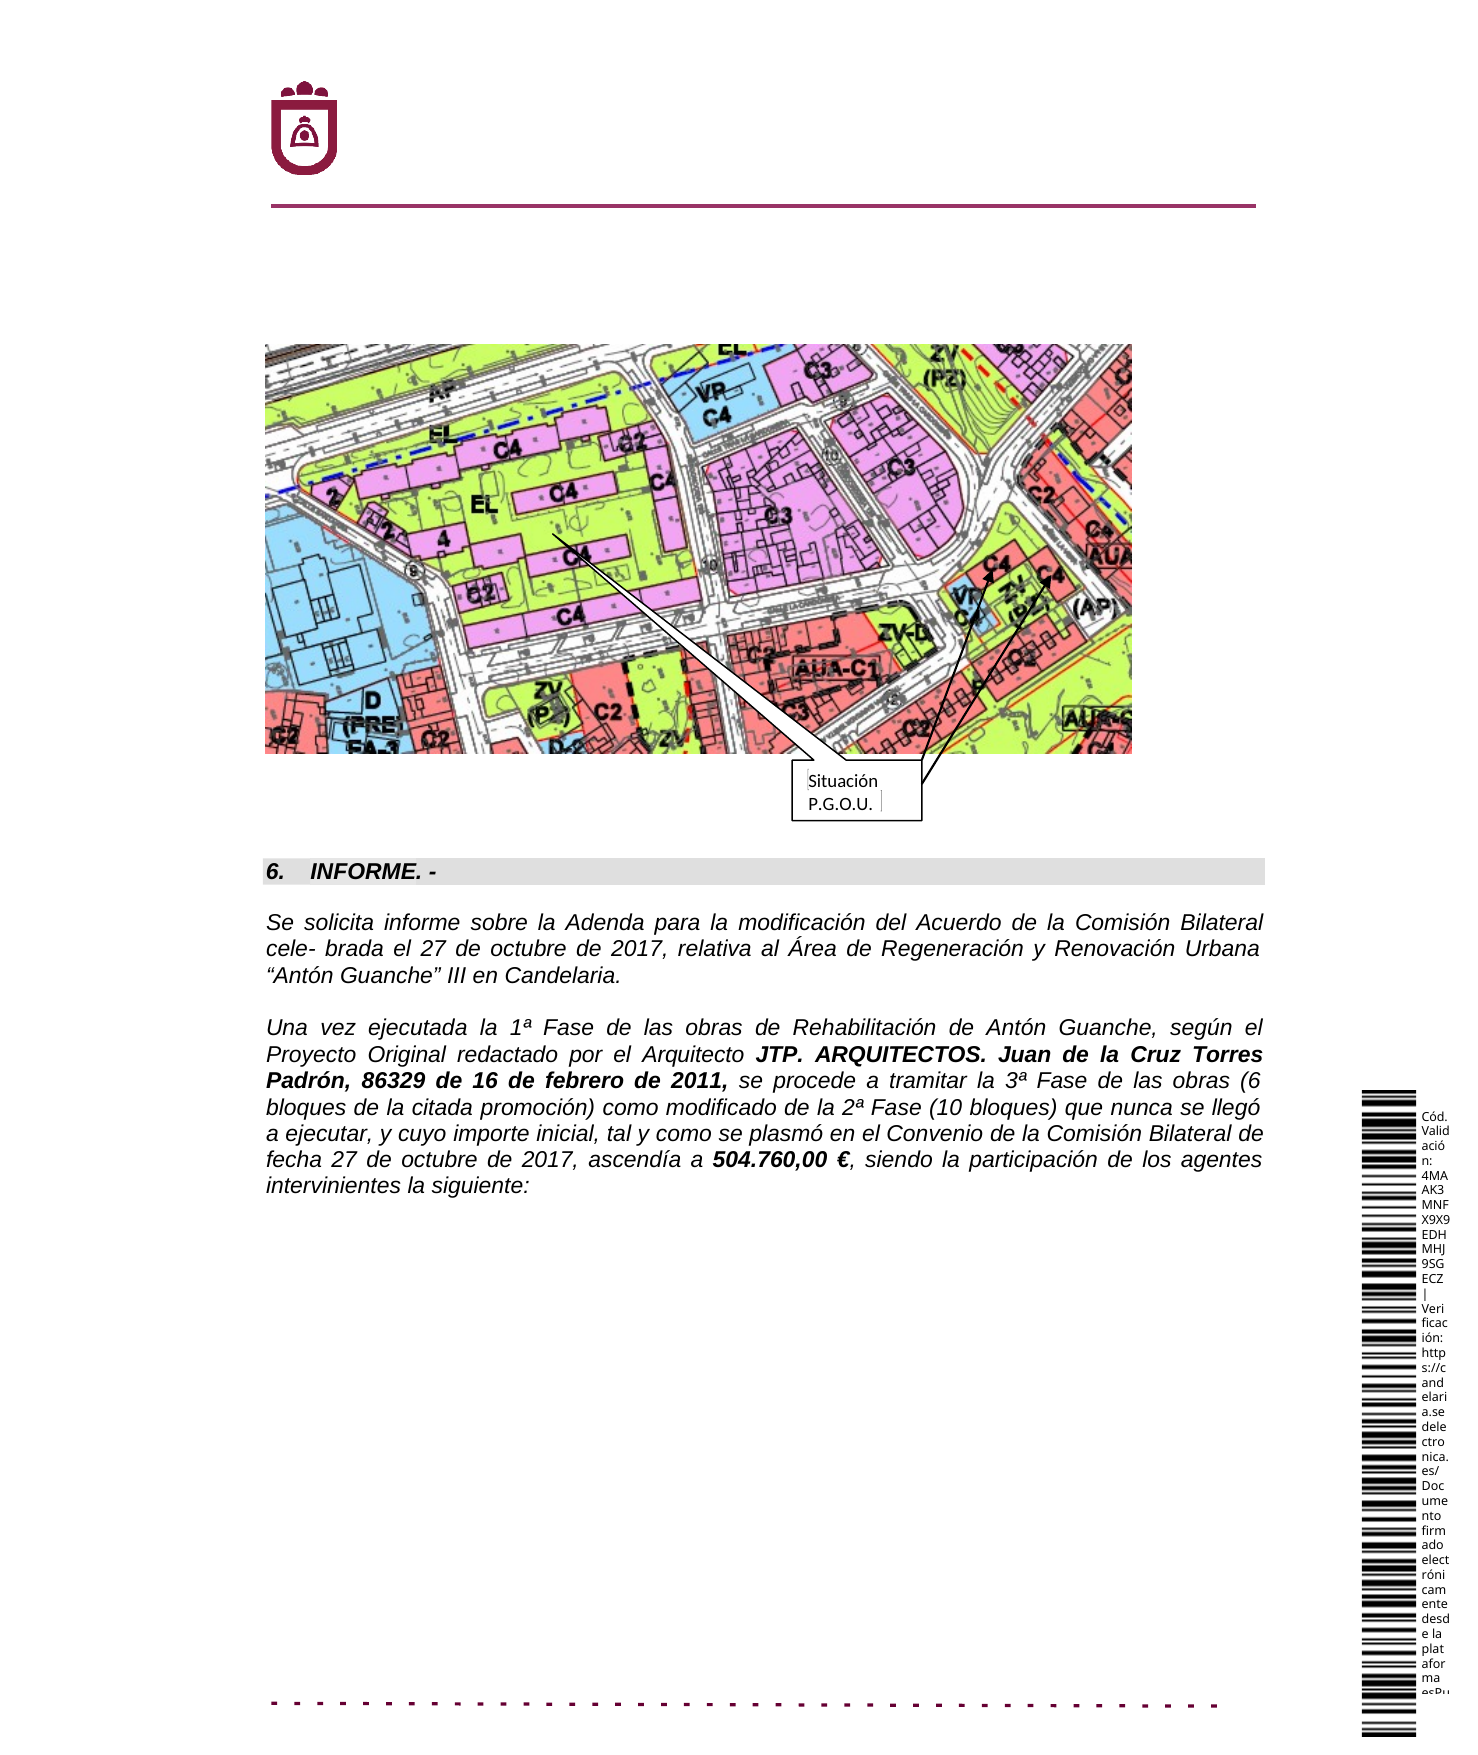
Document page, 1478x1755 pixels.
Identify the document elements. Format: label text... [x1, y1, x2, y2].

text Cód. Validación: 4MAAK3MNFX9X9EDHMHJ9SGECZ | Verificación: https://candelaria.sedelectronica.es/ Documento firmado electrónicamente desde la plataforma esPublico Gestiona | Página 17 de 100 [1421, 1110, 1450, 1693]
text Se solicita informe sobre la Adenda para la modificación del Acuerdo de la Comisión Bilateral cele- brada el 27 de octubre de 2017, relativa al Área de Regeneración y Renovación Urbana “Antón Guanche” III en Candelaria. [266, 909, 1263, 988]
text Una vez ejecutada la 1ª Fase de las obras de Rehabilitación de Antón Guanche, según el Proyecto Original redactado por el Arquitecto JTP. ARQUITECTOS. Juan de la Cruz Torres Padrón, 86329 de 16 de febrero de 2011, se procede a tramitar la 3ª Fase de las obras (6 bloques de la citada promoción) como modificado de la 2ª Fase (10 bloques) que nunca se llegó a ejecutar, y cuyo importe inicial, tal y como se plasmó en el Convenio de la Comisión Bilateral de fecha 27 de octubre de 2017, ascendía a 504.760,00 €, siendo la participación de los agentes intervinientes la siguiente: [266, 1014, 1263, 1199]
